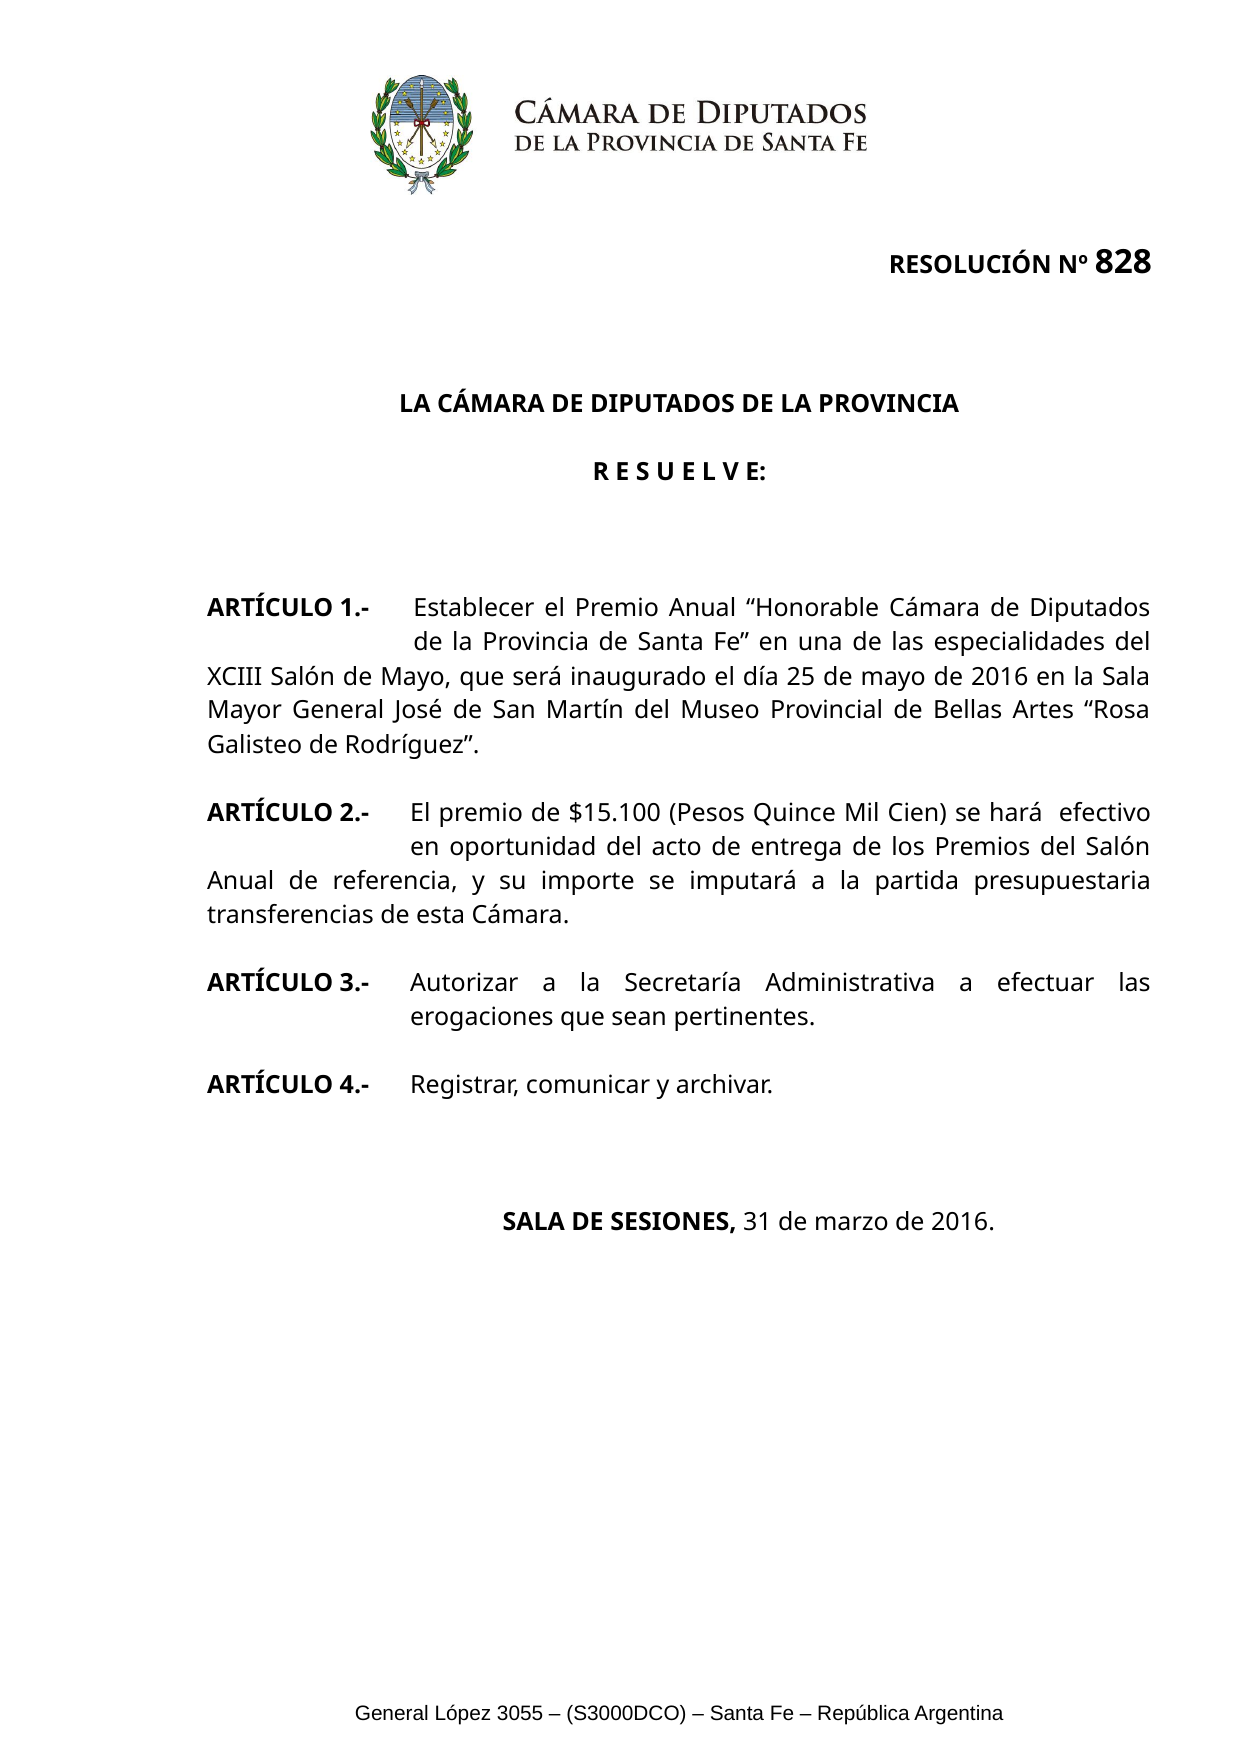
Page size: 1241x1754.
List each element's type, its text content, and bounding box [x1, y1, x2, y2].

text RESOLUCIÓN Nº 828 [207, 238, 1152, 283]
text Establecer el Premio Anual “Honorable Cámara de Diputados de la Provincia de Santa Fe” en una de las especialidades del XCIII Salón de Mayo, que será inaugurado el día 25 de mayo de 2016 en la Sala Mayor General José de San Martín del Museo Provincial de Bellas Artes “Rosa Galisteo de Rodríguez”. [207, 590, 1152, 760]
table_header ARTÍCULO 4.- [207, 1067, 410, 1117]
text Autorizar a la Secretaría Administrativa a efectuar las erogaciones que sean pertinentes. [207, 965, 1152, 1033]
text R E S U E L V E: [207, 454, 1152, 488]
text El premio de $15.100 (Pesos Quince Mil Cien) se hará efectivo en oportunidad del acto de entrega de los Premios del Salón Anual de referencia, y su importe se imputará a la partida presupuestaria transferencias de esta Cámara. [207, 794, 1152, 931]
picture [370, 75, 867, 199]
text SALA DE SESIONES, 31 de marzo de 2016. [207, 1203, 1152, 1237]
table_header ARTÍCULO 1.- [207, 590, 413, 640]
table_header ARTÍCULO 3.- [207, 965, 410, 1015]
table_header ARTÍCULO 2.- [207, 794, 410, 845]
text LA CÁMARA DE DIPUTADOS DE LA PROVINCIA [207, 386, 1152, 420]
text Registrar, comunicar y archivar. [410, 1067, 1152, 1101]
